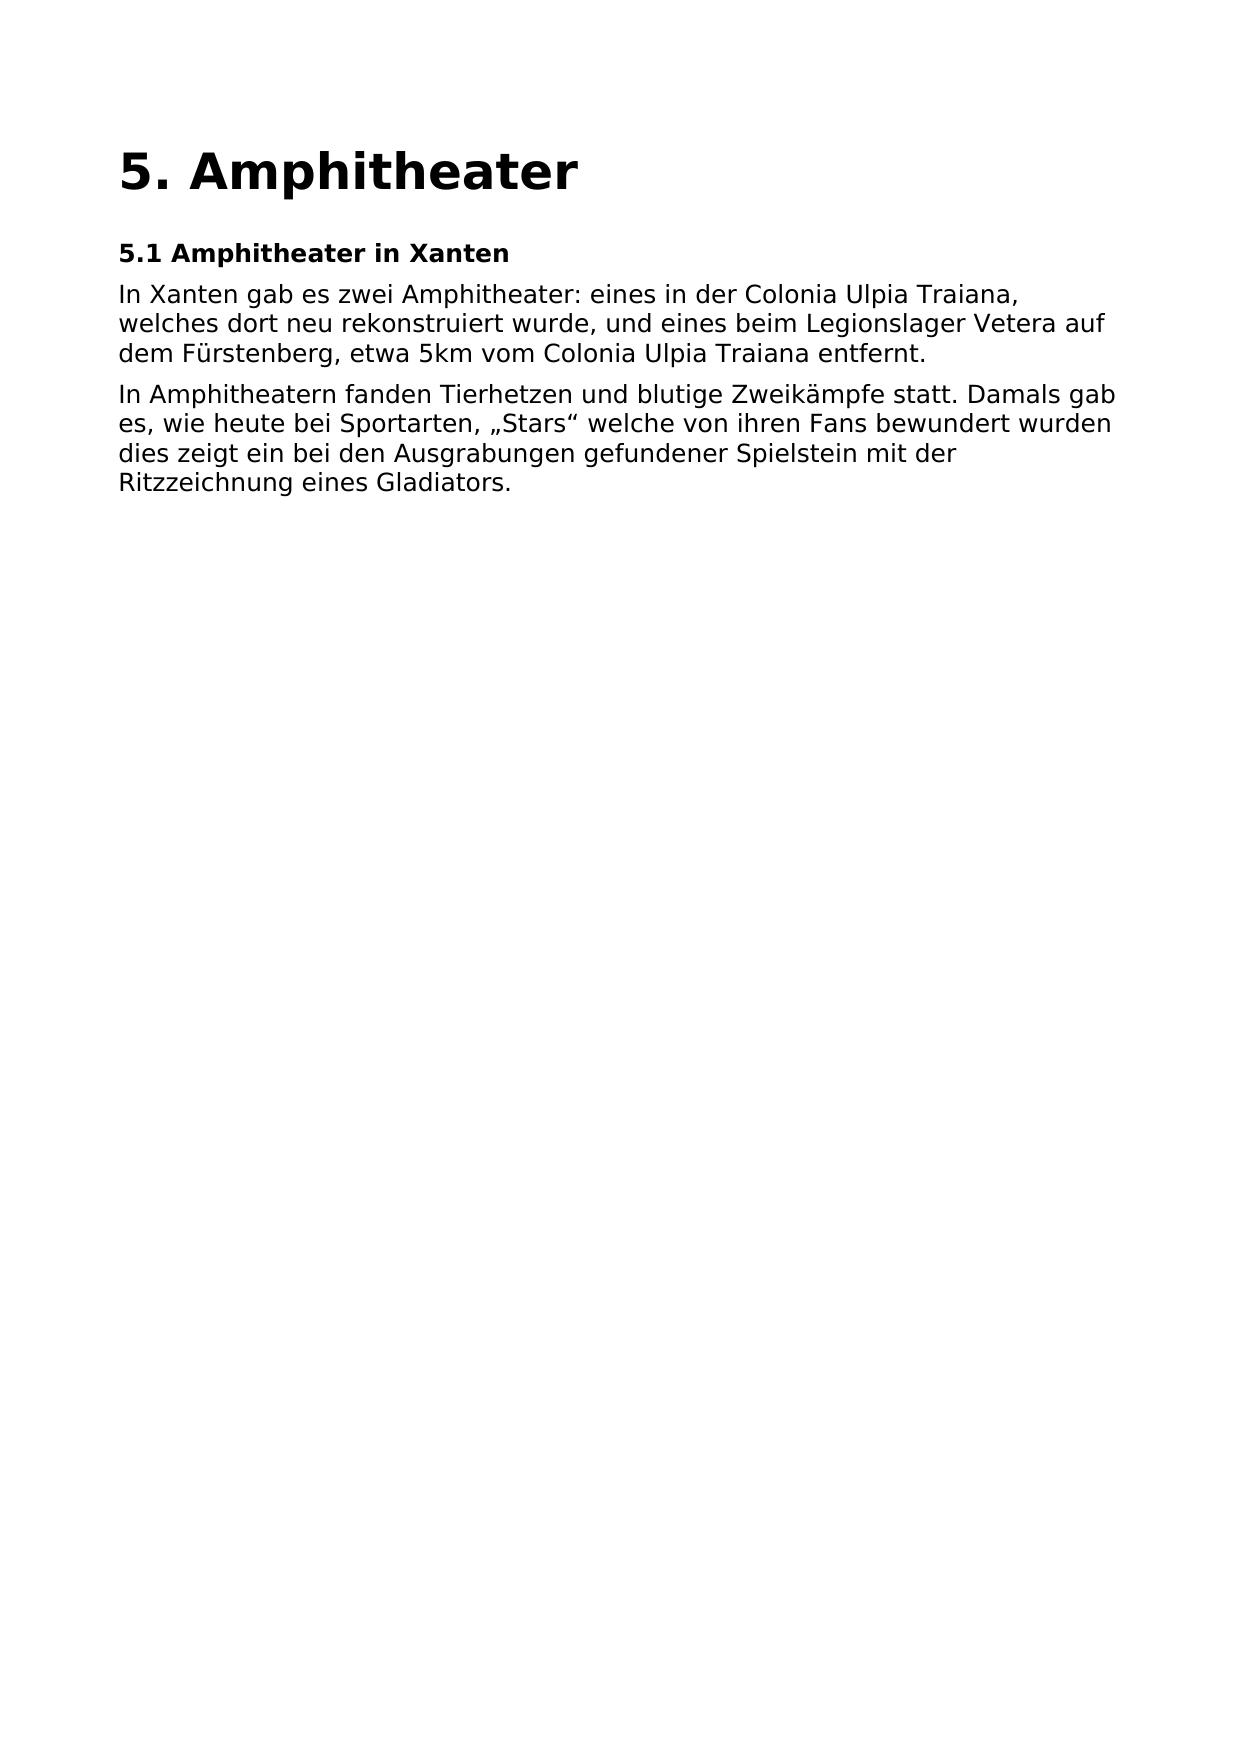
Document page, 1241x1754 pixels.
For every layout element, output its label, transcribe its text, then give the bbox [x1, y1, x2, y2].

subtitle 5. Amphitheater [118, 143, 1122, 201]
subtitle 5.1 Amphitheater in Xanten [118, 239, 1122, 268]
text In Amphitheatern fanden Tierhetzen und blutige Zweikämpfe statt. Damals gab es, wie heute bei Sportarten, „Stars“ welche von ihren Fans bewundert wurden dies zeigt ein bei den Ausgrabungen gefundener Spielstein mit der Ritzzeichnung eines Gladiators. [118, 381, 1122, 497]
text In Xanten gab es zwei Amphitheater: eines in der Colonia Ulpia Traiana, welches dort neu rekonstruiert wurde, und eines beim Legionslager Vetera auf dem Fürstenberg, etwa 5km vom Colonia Ulpia Traiana entfernt. [118, 281, 1122, 368]
